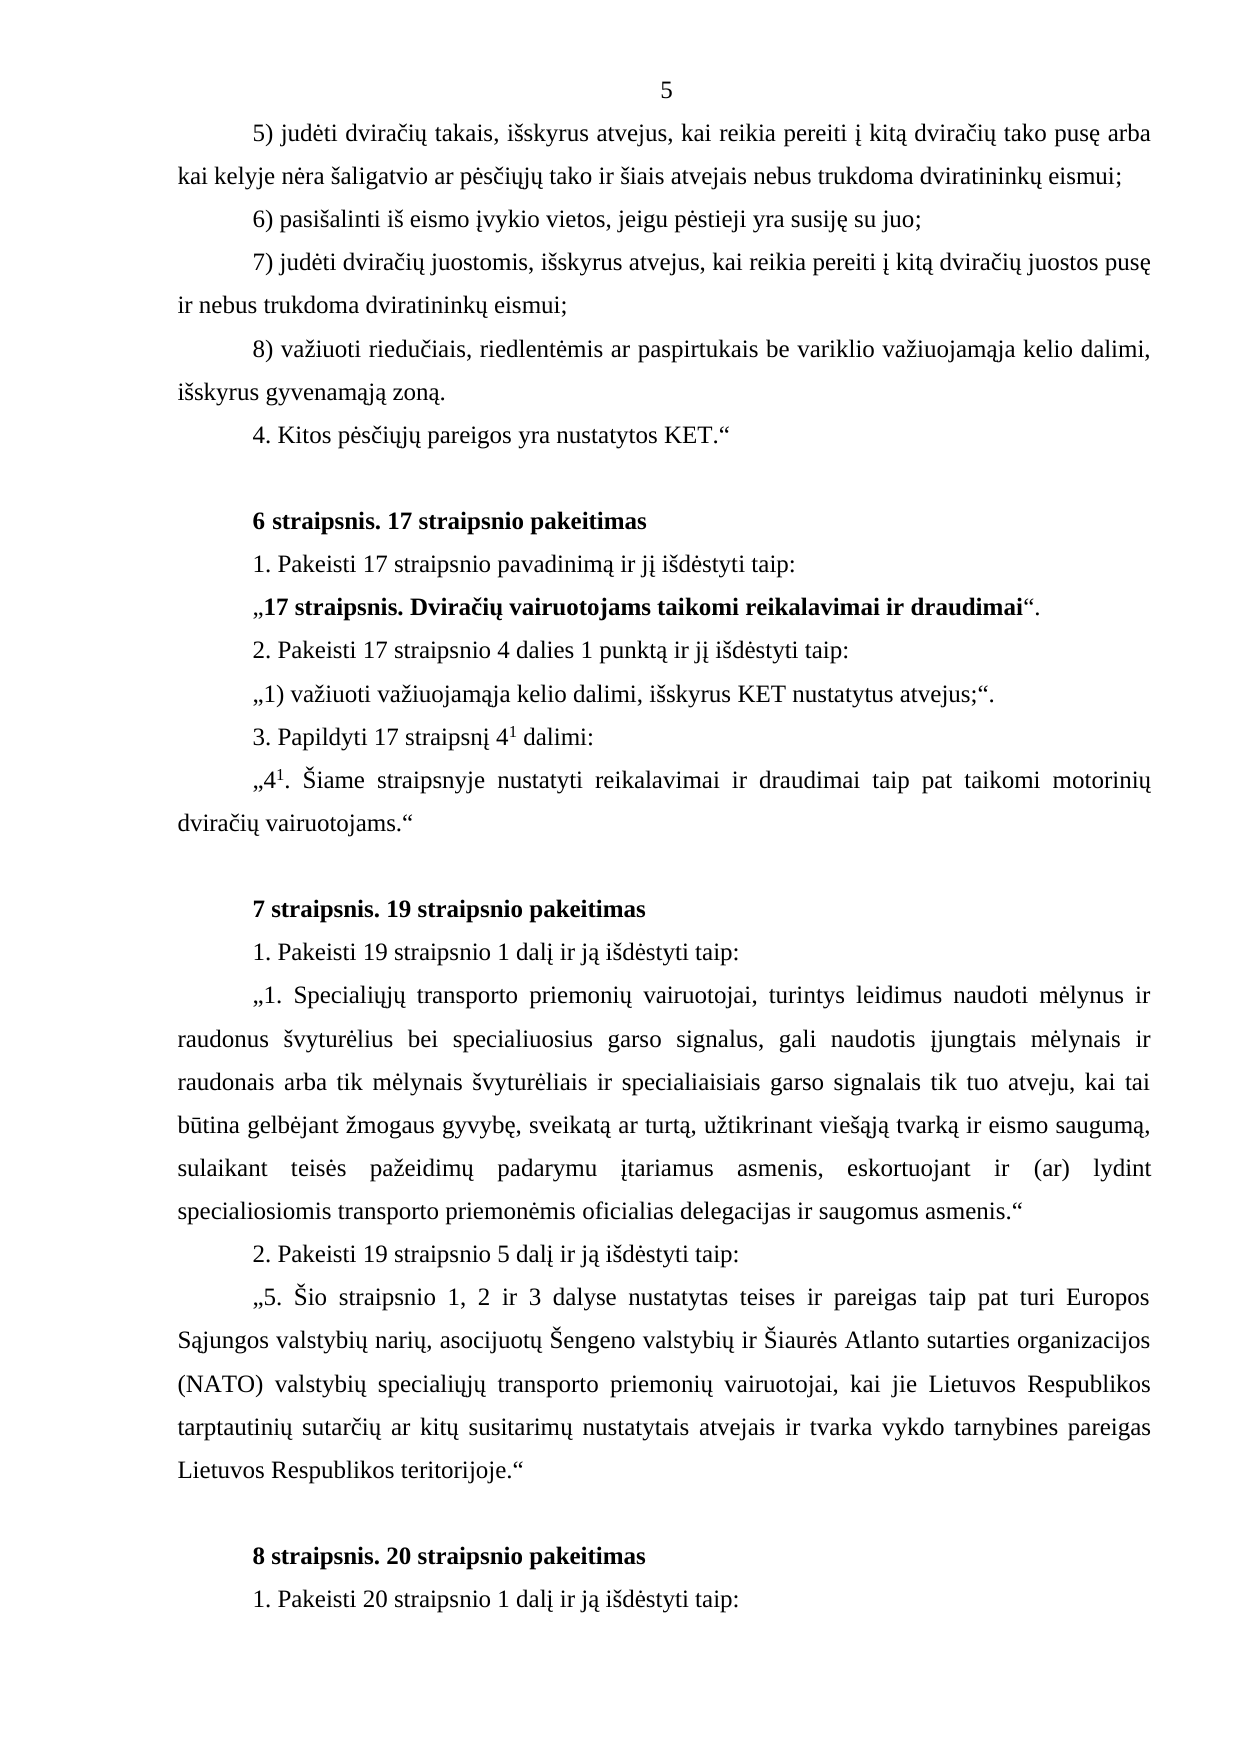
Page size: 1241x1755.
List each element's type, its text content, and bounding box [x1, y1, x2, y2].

text 5) judėti dviračių takais, išskyrus atvejus, kai reikia pereiti į kitą dviračių tako pusę arba kai kelyje nėra šaligatvio ar pėsčiųjų tako ir šiais atvejais nebus trukdoma dviratininkų eismui; [177, 118, 1152, 190]
text 7) judėti dviračių juostomis, išskyrus atvejus, kai reikia pereiti į kitą dviračių juostos pusę ir nebus trukdoma dviratininkų eismui; [177, 247, 1152, 319]
text „5. Šio straipsnio 1, 2 ir 3 dalyse nustatytas teises ir pareigas taip pat turi Europos Sąjungos valstybių narių, asocijuotų Šengeno valstybių ir Šiaurės Atlanto sutarties organizacijos (NATO) valstybių specialiųjų transporto priemonių vairuotojai, kai jie Lietuvos Respublikos tarptautinių sutarčių ar kitų susitarimų nustatytais atvejais ir tvarka vykdo tarnybines pareigas Lietuvos Respublikos teritorijoje.“ [177, 1282, 1152, 1484]
text „41. Šiame straipsnyje nustatyti reikalavimai ir draudimai taip pat taikomi motorinių dviračių vairuotojams.“ [177, 765, 1152, 837]
text 6 straipsnis. 17 straipsnio pakeitimas [177, 506, 1152, 535]
text 2. Pakeisti 19 straipsnio 5 dalį ir ją išdėstyti taip: [177, 1239, 1152, 1268]
text 2. Pakeisti 17 straipsnio 4 dalies 1 punktą ir jį išdėstyti taip: [177, 636, 1152, 664]
text „1) važiuoti važiuojamąja kelio dalimi, išskyrus KET nustatytus atvejus;“. [177, 679, 1152, 707]
text 8) važiuoti riedučiais, riedlentėmis ar paspirtukais be variklio važiuojamąja kelio dalimi, išskyrus gyvenamąją zoną. [177, 334, 1152, 406]
text 1. Pakeisti 20 straipsnio 1 dalį ir ją išdėstyti taip: [177, 1584, 1152, 1613]
text „17 straipsnis. Dviračių vairuotojams taikomi reikalavimai ir draudimai“. [177, 592, 1152, 621]
text 8 straipsnis. 20 straipsnio pakeitimas [177, 1541, 1152, 1570]
text 7 straipsnis. 19 straipsnio pakeitimas [177, 894, 1152, 923]
text 6) pasišalinti iš eismo įvykio vietos, jeigu pėstieji yra susiję su juo; [177, 204, 1152, 233]
text „1. Specialiųjų transporto priemonių vairuotojai, turintys leidimus naudoti mėlynus ir raudonus švyturėlius bei specialiuosius garso signalus, gali naudotis įjungtais mėlynais ir raudonais arba tik mėlynais švyturėliais ir specialiaisiais garso signalais tik tuo atveju, kai tai būtina gelbėjant žmogaus gyvybę, sveikatą ar turtą, užtikrinant viešąją tvarką ir eismo saugumą, sulaikant teisės pažeidimų padarymu įtariamus asmenis, eskortuojant ir (ar) lydint specialiosiomis transporto priemonėmis oficialias delegacijas ir saugomus asmenis.“ [177, 981, 1152, 1225]
text 4. Kitos pėsčiųjų pareigos yra nustatytos KET.“ [177, 420, 1152, 449]
text 1. Pakeisti 19 straipsnio 1 dalį ir ją išdėstyti taip: [177, 937, 1152, 966]
text 1. Pakeisti 17 straipsnio pavadinimą ir jį išdėstyti taip: [177, 549, 1152, 578]
text 3. Papildyti 17 straipsnį 41 dalimi: [177, 722, 1152, 751]
